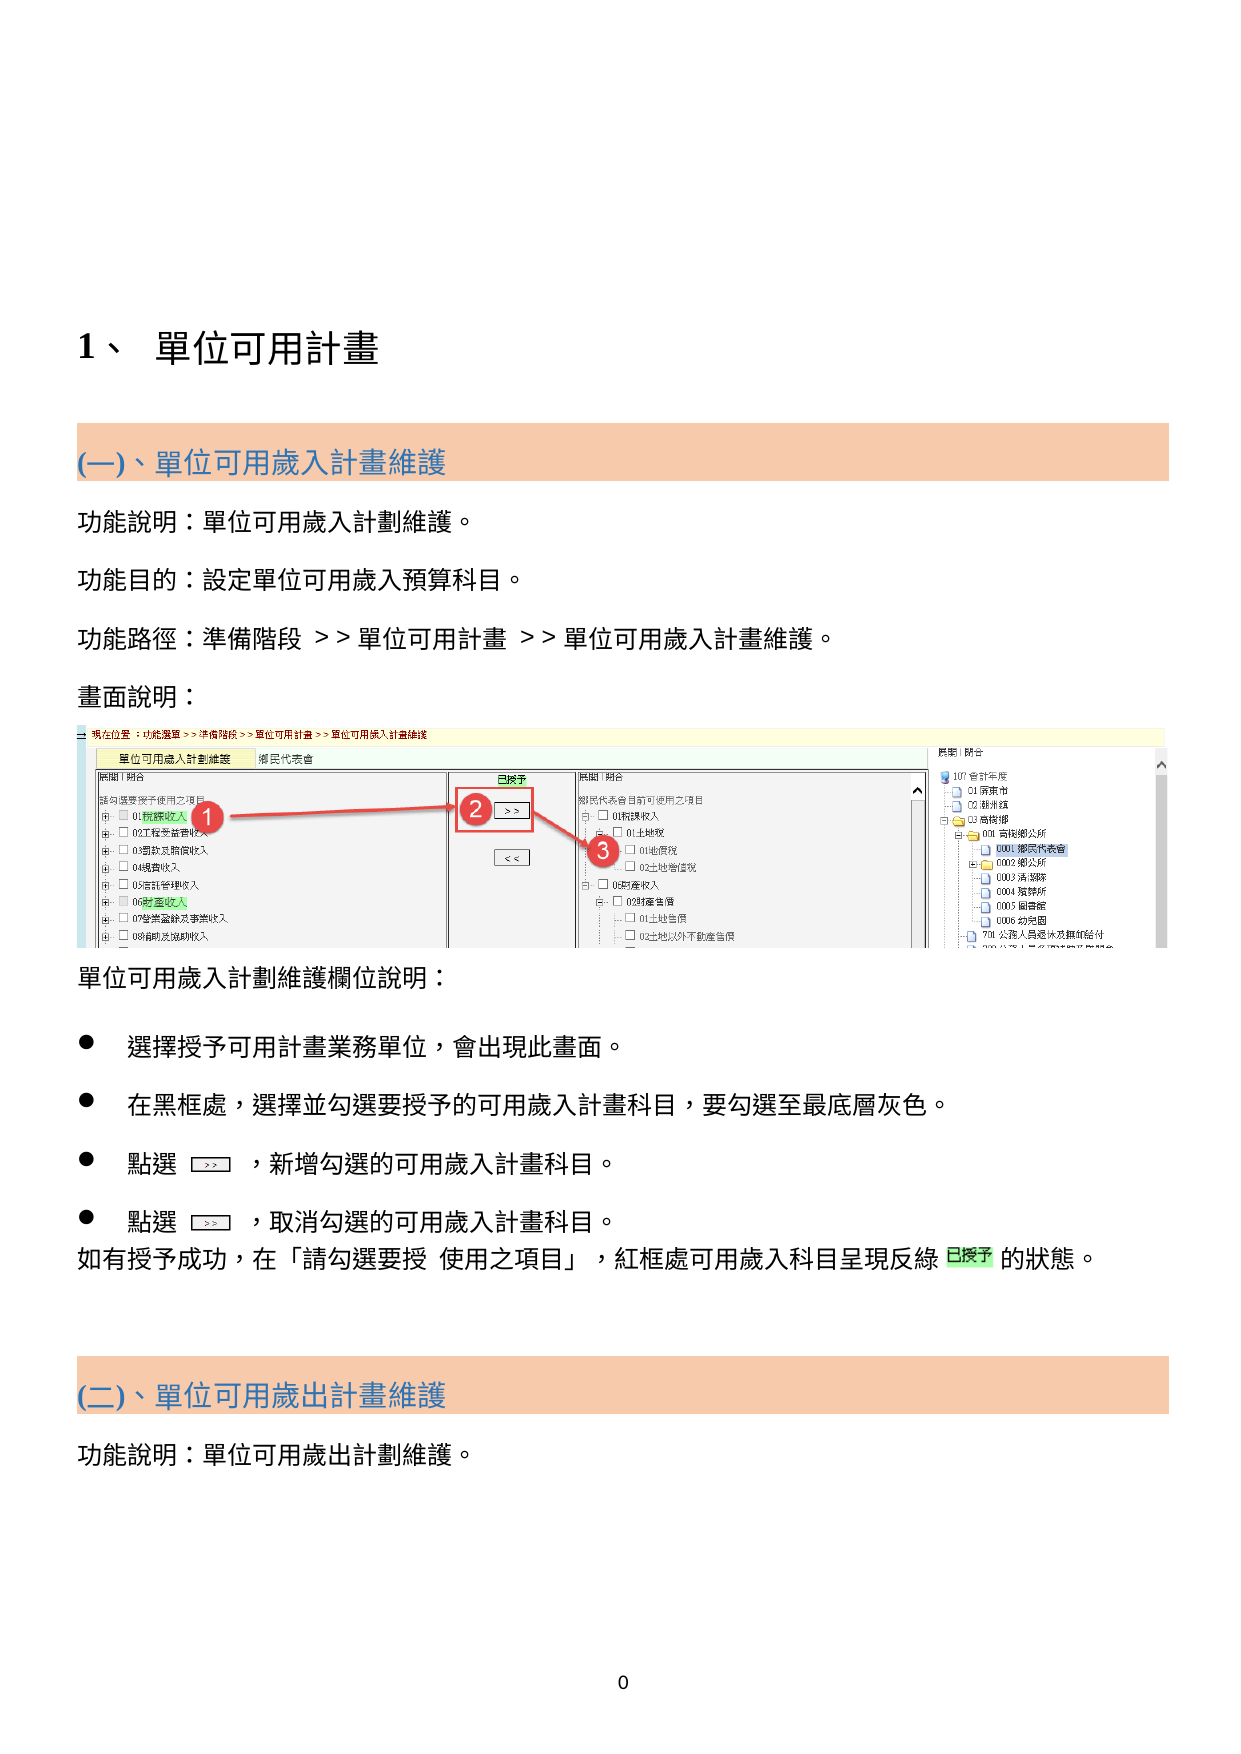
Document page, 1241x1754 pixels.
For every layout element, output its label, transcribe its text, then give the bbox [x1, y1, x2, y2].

subtitle (二)、單位可用歲出計畫維護 [77, 1356, 1169, 1414]
text 功能路徑：準備階段 > > 單位可用計畫 > > 單位可用歲入計畫維護。 [77, 598, 1169, 656]
text 功能說明：單位可用歲出計劃維護。 [77, 1414, 1169, 1473]
list 點選 ，新增勾選的可用歲入計畫科目。 [77, 1123, 1169, 1181]
picture [189, 1214, 232, 1232]
subtitle 單位可用計畫 [77, 306, 1169, 364]
text 功能說明：單位可用歲入計劃維護。 [77, 481, 1169, 539]
text 畫面說明： [77, 656, 1169, 714]
text 如有授予成功，在「請勾選要授 使用之項目」，紅框處可用歲入科目呈現反綠的狀態。 [77, 1239, 1169, 1276]
list 點選 ，取消勾選的可用歲入計畫科目。 [77, 1181, 1169, 1239]
picture [939, 1246, 1001, 1269]
subtitle (一)、單位可用歲入計畫維護 [77, 423, 1169, 481]
picture [189, 1155, 232, 1173]
text 功能目的：設定單位可用歲入預算科目。 [77, 539, 1169, 598]
picture [76, 725, 1168, 948]
text 單位可用歲入計劃維護欄位說明： [77, 959, 1169, 995]
list 選擇授予可用計畫業務單位，會出現此畫面。 [77, 1006, 1169, 1064]
list 在黑框處，選擇並勾選要授予的可用歲入計畫科目，要勾選至最底層灰色。 [77, 1064, 1169, 1123]
